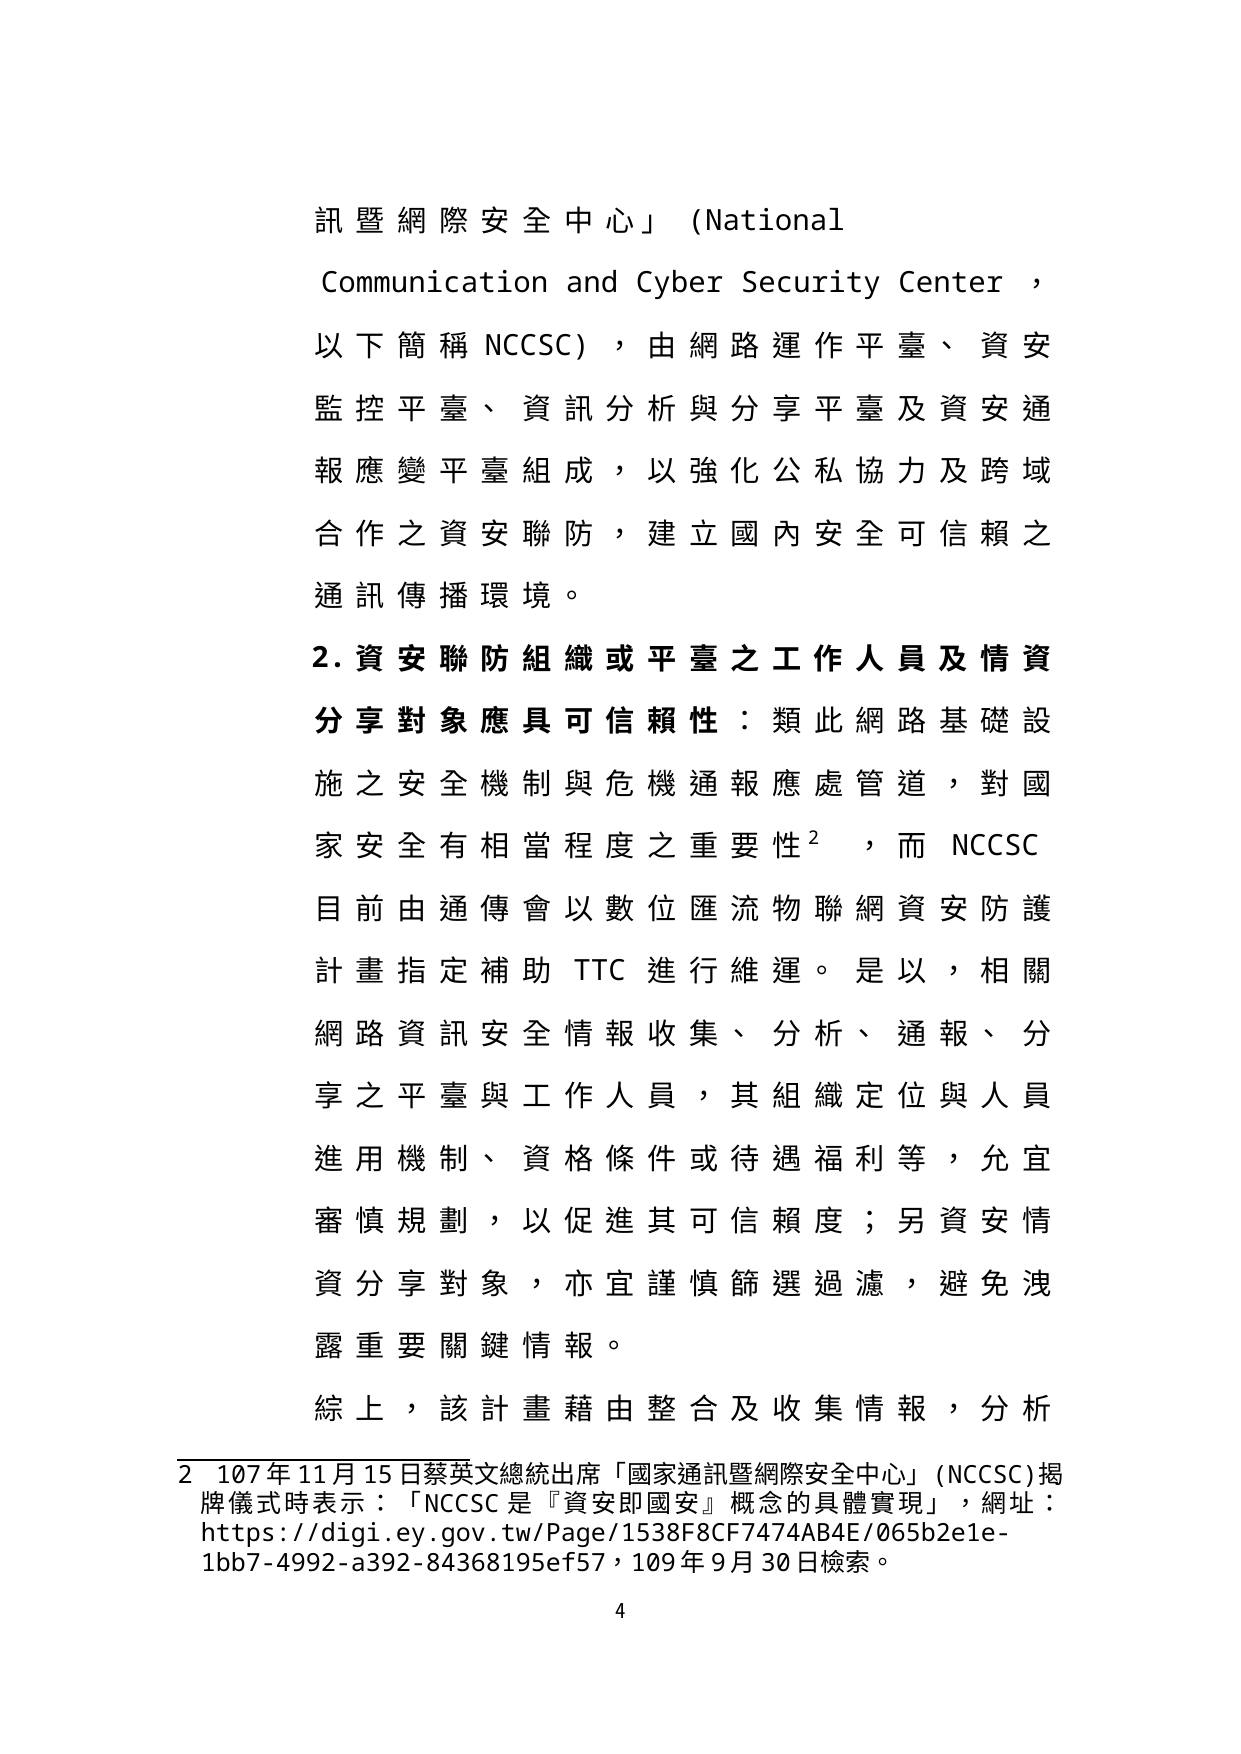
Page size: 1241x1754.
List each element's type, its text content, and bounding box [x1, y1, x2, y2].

text 2.資安聯防組織或平臺之工作人員及情資分享對象應具可信賴性：類此網路基礎設施之安全機制與危機通報應處管道，對國家安全有相當程度之重要性，而NCCSC目前由通傳會以數位匯流物聯網資安防護計畫指定補助TTC進行維運。是以，相關網路資訊安全情報收集、分析、通報、分享之平臺與工作人員，其組織定位與人員進用機制、資格條件或待遇福利等，允宜審慎規劃，以促進其可信賴度；另資安情資分享對象，亦宜謹慎篩選過濾，避免洩露重要關鍵情報。 [271, 615, 1058, 1365]
text 1.捐助TTC及TWNIC辦理資安聯防等主動式防禦：該計畫聚焦於發展主動防禦機制，並就網路危機或資安漏洞等情資進行境內與境外之分享，而通傳會配合行政院資通安全處推動資安旗艦計畫而建置「國家通訊暨網際安全中心」(National Communication and Cyber Security Center，以下簡稱NCCSC)，由網路運作平臺、資安監控平臺、資訊分析與分享平臺及資安通報應變平臺組成，以強化公私協力及跨域合作之資安聯防，建立國內安全可信賴之通訊傳播環境。 [271, 177, 1058, 615]
text 107年11月15日蔡英文總統出席「國家通訊暨網際安全中心」(NCCSC)揭牌儀式時表示：「NCCSC是『資安即國安』概念的具體實現」，網址：https://digi.ey.gov.tw/Page/1538F8CF7474AB4E/065b2e1e-1bb7-4992-a392-84368195ef57，109年9月30日檢索。 [177, 1460, 1063, 1577]
text 綜上，該計畫藉由整合及收集情報，分析 [242, 1365, 1058, 1427]
